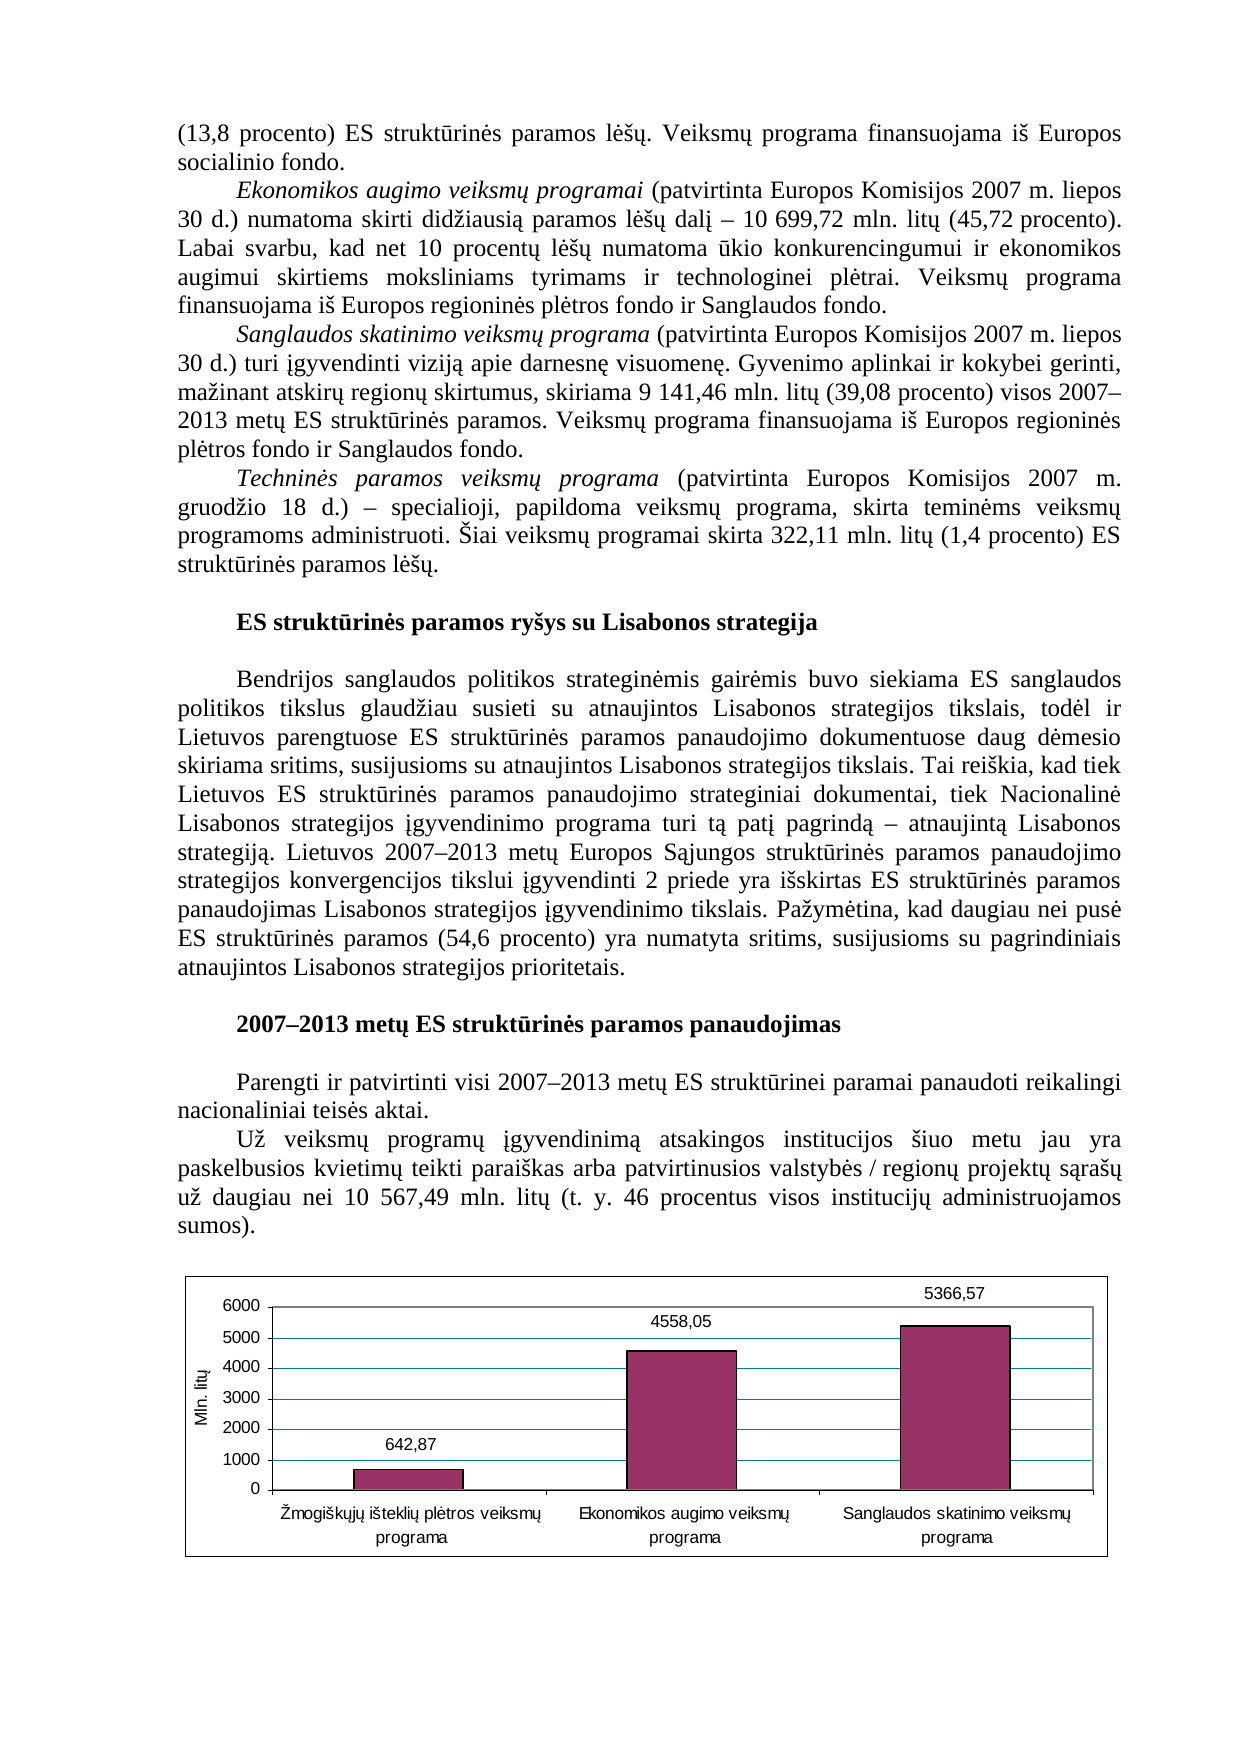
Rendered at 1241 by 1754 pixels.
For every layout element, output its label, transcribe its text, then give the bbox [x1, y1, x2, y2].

text (13,8 procento) ES struktūrinės paramos lėšų. Veiksmų programa finansuojama iš Europos socialinio fondo. [177, 118, 1122, 176]
text Techninės paramos veiksmų programa (patvirtinta Europos Komisijos 2007 m. gruodžio 18 d.) – specialioji, papildoma veiksmų programa, skirta teminėms veiksmų programoms administruoti. Šiai veiksmų programai skirta 322,11 mln. litų (1,4 procento) ES struktūrinės paramos lėšų. [177, 463, 1122, 578]
text Už veiksmų programų įgyvendinimą atsakingos institucijos šiuo metu jau yra paskelbusios kvietimų teikti paraiškas arba patvirtinusios valstybės / regionų projektų sąrašų už daugiau nei 10 567,49 mln. litų (t. y. 46 procentus visos institucijų administruojamos sumos). [177, 1124, 1122, 1239]
text Bendrijos sanglaudos politikos strateginėmis gairėmis buvo siekiama ES sanglaudos politikos tikslus glaudžiau susieti su atnaujintos Lisabonos strategijos tikslais, todėl ir Lietuvos parengtuose ES struktūrinės paramos panaudojimo dokumentuose daug dėmesio skiriama sritims, susijusioms su atnaujintos Lisabonos strategijos tikslais. Tai reiškia, kad tiek Lietuvos ES struktūrinės paramos panaudojimo strateginiai dokumentai, tiek Nacionalinė Lisabonos strategijos įgyvendinimo programa turi tą patį pagrindą – atnaujintą Lisabonos strategiją. Lietuvos 2007–2013 metų Europos Sąjungos struktūrinės paramos panaudojimo strategijos konvergencijos tikslui įgyvendinti 2 priede yra išskirtas ES struktūrinės paramos panaudojimas Lisabonos strategijos įgyvendinimo tikslais. Pažymėtina, kad daugiau nei pusė ES struktūrinės paramos (54,6 procento) yra numatyta sritims, susijusioms su pagrindiniais atnaujintos Lisabonos strategijos prioritetais. [177, 664, 1122, 981]
text Ekonomikos augimo veiksmų programai (patvirtinta Europos Komisijos 2007 m. liepos 30 d.) numatoma skirti didžiausią paramos lėšų dalį – 10 699,72 mln. litų (45,72 procento). Labai svarbu, kad net 10 procentų lėšų numatoma ūkio konkurencingumui ir ekonomikos augimui skirtiems moksliniams tyrimams ir technologinei plėtrai. Veiksmų programa finansuojama iš Europos regioninės plėtros fondo ir Sanglaudos fondo. [177, 176, 1122, 319]
text Parengti ir patvirtinti visi 2007–2013 metų ES struktūrinei paramai panaudoti reikalingi nacionaliniai teisės aktai. [177, 1067, 1122, 1124]
text ES struktūrinės paramos ryšys su Lisabonos strategija [177, 607, 1122, 636]
text 2007–2013 metų ES struktūrinės paramos panaudojimas [177, 1009, 1122, 1038]
text Sanglaudos skatinimo veiksmų programa (patvirtinta Europos Komisijos 2007 m. liepos 30 d.) turi įgyvendinti viziją apie darnesnę visuomenę. Gyvenimo aplinkai ir kokybei gerinti, mažinant atskirų regionų skirtumus, skiriama 9 141,46 mln. litų (39,08 procento) visos 2007–2013 metų ES struktūrinės paramos. Veiksmų programa finansuojama iš Europos regioninės plėtros fondo ir Sanglaudos fondo. [177, 319, 1122, 463]
